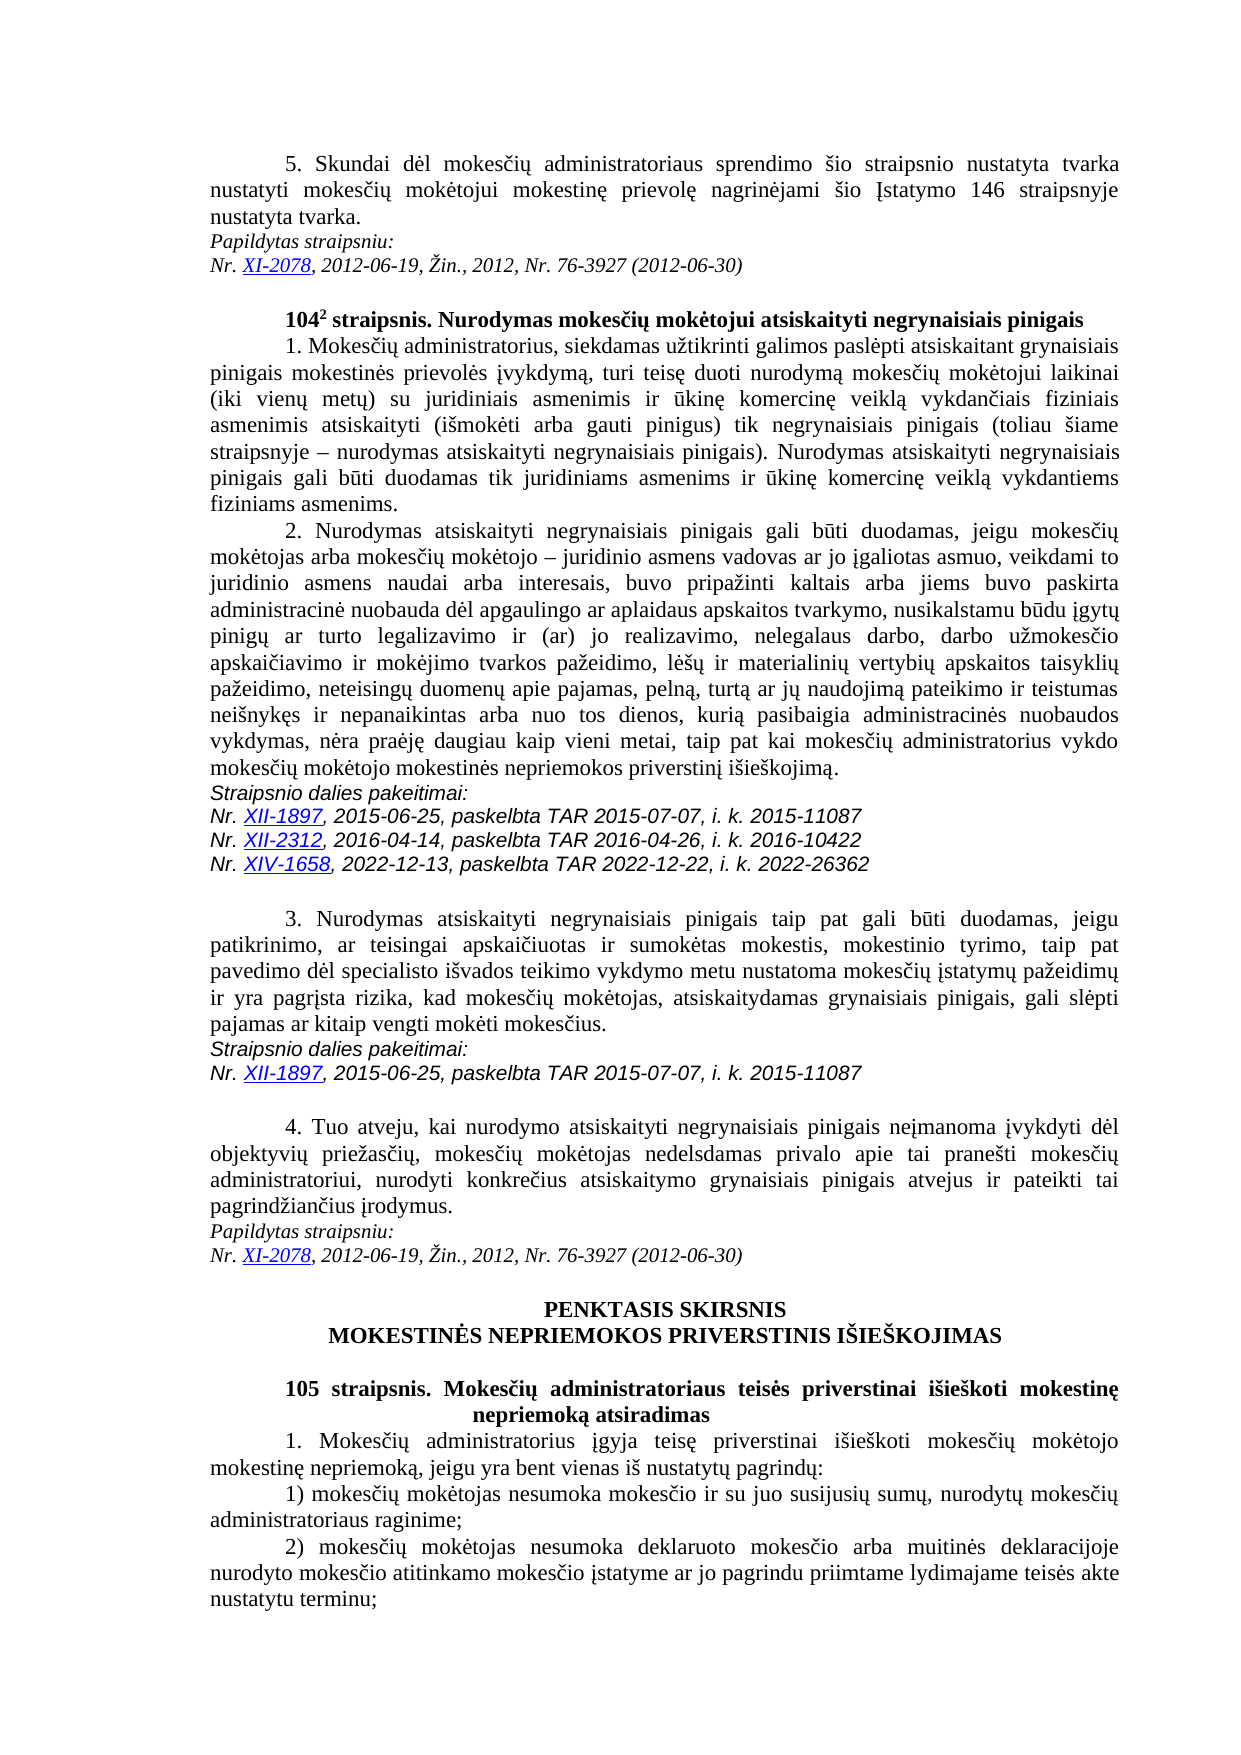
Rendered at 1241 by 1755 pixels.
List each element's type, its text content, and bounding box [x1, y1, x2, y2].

text 3. Nurodymas atsiskaityti negrynaisiais pinigais taip pat gali būti duodamas, jeigu patikrinimo, ar teisingai apskaičiuotas ir sumokėtas mokestis, mokestinio tyrimo, taip pat pavedimo dėl specialisto išvados teikimo vykdymo metu nustatoma mokesčių įstatymų pažeidimų ir yra pagrįsta rizika, kad mokesčių mokėtojas, atsiskaitydamas grynaisiais pinigais, gali slėpti pajamas ar kitaip vengti mokėti mokesčius. [210, 905, 1120, 1037]
text Straipsnio dalies pakeitimai: [210, 1037, 1120, 1061]
text Papildytas straipsniu: [210, 1219, 1120, 1243]
text 105 straipsnis. Mokesčių administratoriaus teisės priverstinai išieškoti mokestinę nepriemoką atsiradimas [285, 1375, 1120, 1427]
text Nr. XI-2078, 2012-06-19, Žin., 2012, Nr. 76-3927 (2012-06-30) [210, 253, 1120, 277]
text 1042 straipsnis. Nurodymas mokesčių mokėtojui atsiskaityti negrynaisiais pinigais [285, 306, 1120, 332]
text 1. Mokesčių administratorius įgyja teisę priverstinai išieškoti mokesčių mokėtojo mokestinę nepriemoką, jeigu yra bent vienas iš nustatytų pagrindų: [210, 1427, 1120, 1480]
text 4. Tuo atveju, kai nurodymo atsiskaityti negrynaisiais pinigais neįmanoma įvykdyti dėl objektyvių priežasčių, mokesčių mokėtojas nedelsdamas privalo apie tai pranešti mokesčių administratoriui, nurodyti konkrečius atsiskaitymo grynaisiais pinigais atvejus ir pateikti tai pagrindžiančius įrodymus. [210, 1113, 1120, 1219]
text Nr. XI-2078, 2012-06-19, Žin., 2012, Nr. 76-3927 (2012-06-30) [210, 1243, 1120, 1267]
text Nr. XII-1897, 2015-06-25, paskelbta TAR 2015-07-07, i. k. 2015-11087 [210, 1061, 1120, 1084]
text Nr. XIV-1658, 2022-12-13, paskelbta TAR 2022-12-22, i. k. 2022-26362 [210, 852, 1120, 876]
text MOKESTINĖS NEPRIEMOKOS PRIVERSTINIS IŠIEŠKOJIMAS [210, 1322, 1120, 1348]
text 2. Nurodymas atsiskaityti negrynaisiais pinigais gali būti duodamas, jeigu mokesčių mokėtojas arba mokesčių mokėtojo – juridinio asmens vadovas ar jo įgaliotas asmuo, veikdami to juridinio asmens naudai arba interesais, buvo pripažinti kaltais arba jiems buvo paskirta administracinė nuobauda dėl apgaulingo ar aplaidaus apskaitos tvarkymo, nusikalstamu būdu įgytų pinigų ar turto legalizavimo ir (ar) jo realizavimo, nelegalaus darbo, darbo užmokesčio apskaičiavimo ir mokėjimo tvarkos pažeidimo, lėšų ir materialinių vertybių apskaitos taisyklių pažeidimo, neteisingų duomenų apie pajamas, pelną, turtą ar jų naudojimą pateikimo ir teistumas neišnykęs ir nepanaikintas arba nuo tos dienos, kurią pasibaigia administracinės nuobaudos vykdymas, nėra praėję daugiau kaip vieni metai, taip pat kai mokesčių administratorius vykdo mokesčių mokėtojo mokestinės nepriemokos priverstinį išieškojimą. [210, 517, 1120, 780]
text 2) mokesčių mokėtojas nesumoka deklaruoto mokesčio arba muitinės deklaracijoje nurodyto mokesčio atitinkamo mokesčio įstatyme ar jo pagrindu priimtame lydimajame teisės akte nustatytu terminu; [210, 1533, 1120, 1612]
text PENKTASIS SKIRSNIS [210, 1296, 1120, 1322]
text Straipsnio dalies pakeitimai: [210, 780, 1120, 804]
text 5. Skundai dėl mokesčių administratoriaus sprendimo šio straipsnio nustatyta tvarka nustatyti mokesčių mokėtojui mokestinę prievolę nagrinėjami šio Įstatymo 146 straipsnyje nustatyta tvarka. [210, 150, 1120, 229]
text Nr. XII-2312, 2016-04-14, paskelbta TAR 2016-04-26, i. k. 2016-10422 [210, 828, 1120, 852]
text 1. Mokesčių administratorius, siekdamas užtikrinti galimos paslėpti atsiskaitant grynaisiais pinigais mokestinės prievolės įvykdymą, turi teisę duoti nurodymą mokesčių mokėtojui laikinai (iki vienų metų) su juridiniais asmenimis ir ūkinę komercinę veiklą vykdančiais fiziniais asmenimis atsiskaityti (išmokėti arba gauti pinigus) tik negrynaisiais pinigais (toliau šiame straipsnyje – nurodymas atsiskaityti negrynaisiais pinigais). Nurodymas atsiskaityti negrynaisiais pinigais gali būti duodamas tik juridiniams asmenims ir ūkinę komercinę veiklą vykdantiems fiziniams asmenims. [210, 332, 1120, 517]
text 1) mokesčių mokėtojas nesumoka mokesčio ir su juo susijusių sumų, nurodytų mokesčių administratoriaus raginime; [210, 1480, 1120, 1533]
text Papildytas straipsniu: [210, 229, 1120, 253]
text Nr. XII-1897, 2015-06-25, paskelbta TAR 2015-07-07, i. k. 2015-11087 [210, 804, 1120, 828]
